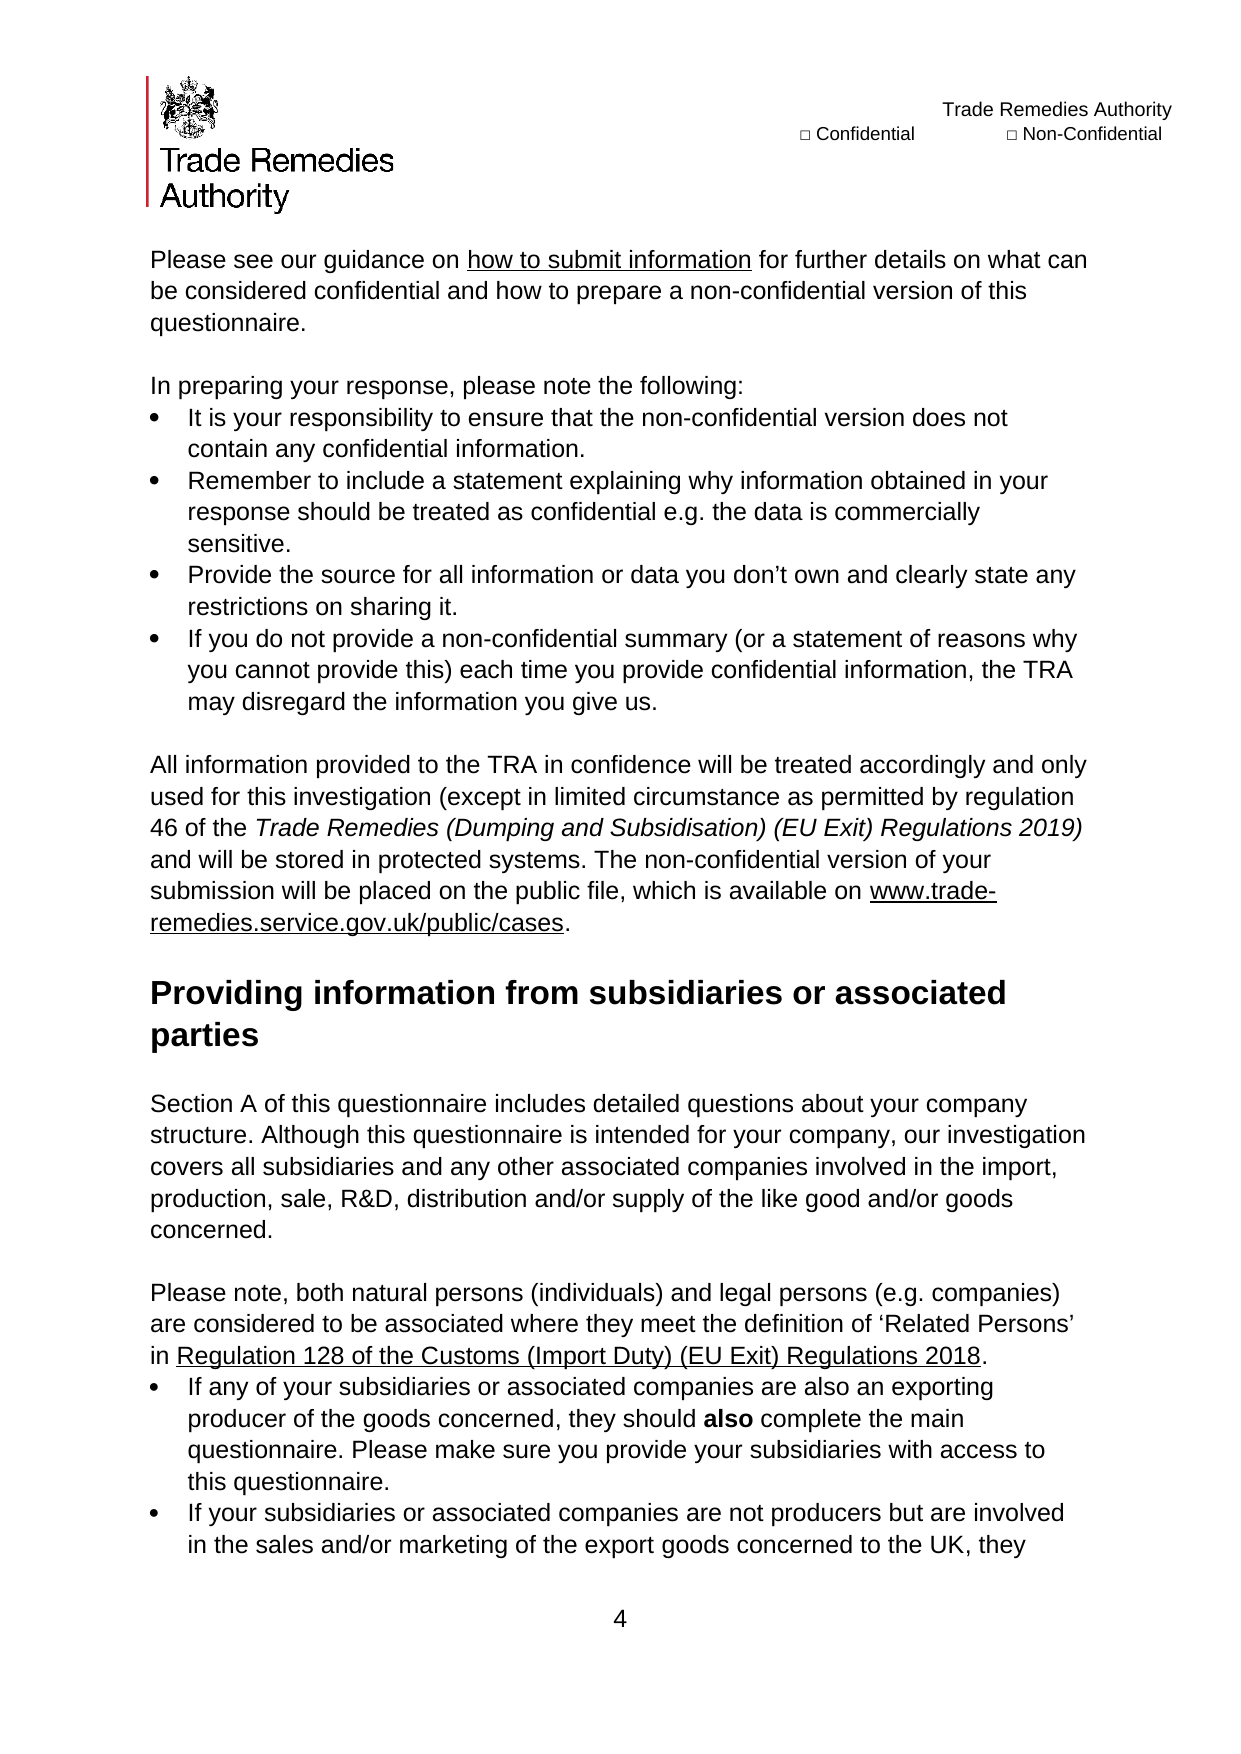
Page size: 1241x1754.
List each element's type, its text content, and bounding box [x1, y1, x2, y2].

text In preparing your response, please note the following: [150, 371, 1090, 400]
list If your subsidiaries or associated companies are not producers but are involved in the sales and/or marketing of the export goods concerned to the UK, they [150, 1498, 1090, 1559]
list It is your responsibility to ensure that the non-confidential version does not contain any confidential information. [150, 402, 1090, 463]
text Section A of this questionnaire includes detailed questions about your company structure. Although this questionnaire is intended for your company, our investigation covers all subsidiaries and any other associated companies involved in the import, production, sale, R&D, distribution and/or supply of the like good and/or goods concerned. [150, 1089, 1090, 1244]
list If any of your subsidiaries or associated companies are also an exporting producer of the goods concerned, they should also complete the main questionnaire. Please make sure you provide your subsidiaries with access to this questionnaire. [150, 1372, 1090, 1496]
list Remember to include a statement explaining why information obtained in your response should be treated as confidential e.g. the data is commercially sensitive. [150, 466, 1090, 558]
text All information provided to the TRA in confidence will be treated accordingly and only used for this investigation (except in limited circumstance as permitted by regulation 46 of the Trade Remedies (Dumping and Subsidisation) (EU Exit) Regulations 2019) and will be stored in protected systems. The non-confidential version of your submission will be placed on the public file, which is available on www.trade-remedies.service.gov.uk/public/cases. [150, 750, 1090, 937]
text Please see our guidance on how to submit information for further details on what can be considered confidential and how to prepare a non-confidential version of this questionnaire. [150, 245, 1090, 337]
list Provide the source for all information or data you don’t own and clearly state any restrictions on sharing it. [150, 561, 1090, 621]
subtitle Providing information from subsidiaries or associated parties [150, 973, 1090, 1054]
text Please note, both natural persons (individuals) and legal persons (e.g. companies) are considered to be associated where they meet the definition of ‘Related Persons’ in Regulation 128 of the Customs (Import Duty) (EU Exit) Regulations 2018. [150, 1277, 1090, 1369]
list If you do not provide a non-confidential summary (or a statement of reasons why you cannot provide this) each time you provide confidential information, the TRA may disregard the information you give us. [150, 624, 1090, 716]
